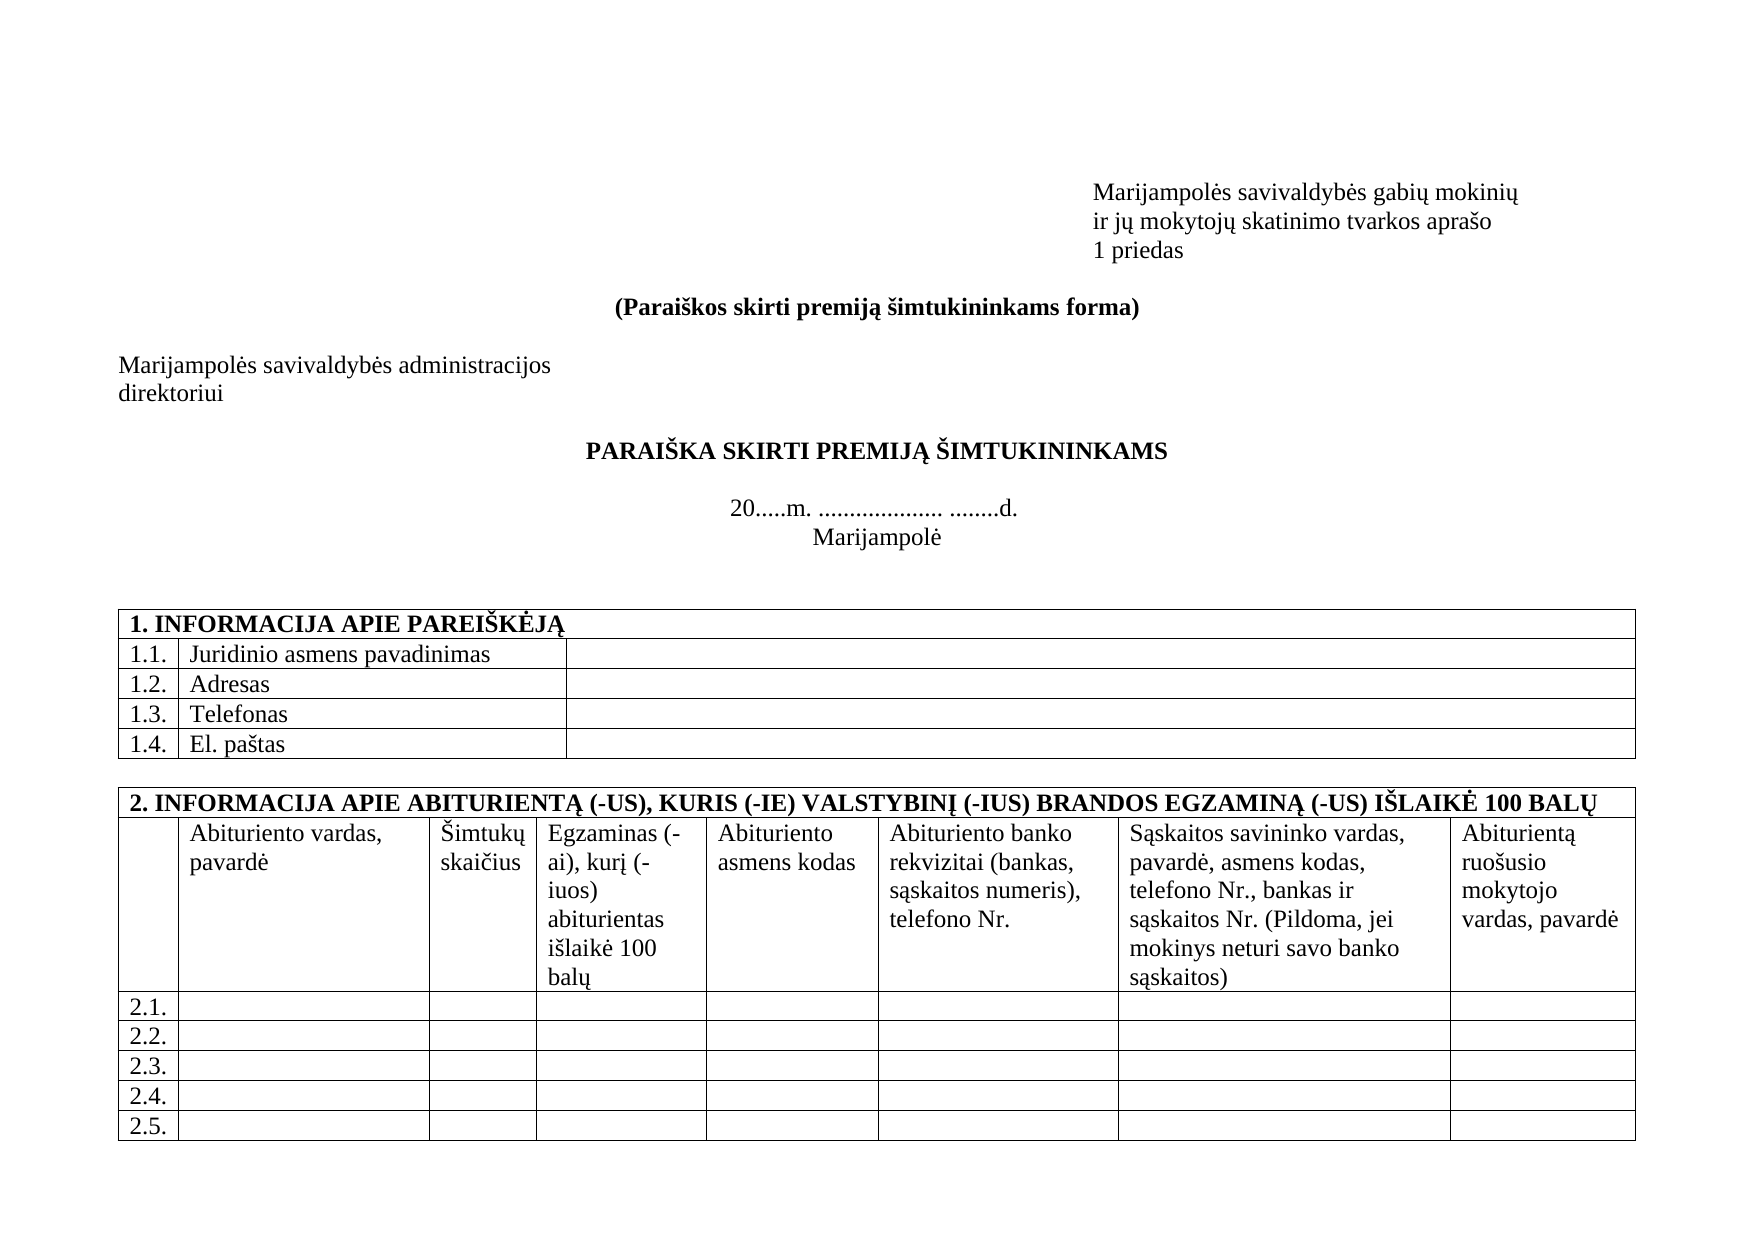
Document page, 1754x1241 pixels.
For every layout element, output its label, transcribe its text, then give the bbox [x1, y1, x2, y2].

table_cell Adresas [179, 669, 566, 698]
table_cell Abituriento asmens kodas [707, 818, 878, 991]
table_cell [537, 1111, 706, 1139]
table_cell [879, 1081, 1118, 1110]
text Marijampolės savivaldybės administracijos [118, 350, 1636, 378]
text Marijampolės savivaldybės gabių mokinių [1093, 177, 1636, 206]
table_cell [567, 639, 1635, 668]
table_cell [879, 1021, 1118, 1050]
table_cell [537, 1051, 706, 1080]
table_cell Abiturientą ruošusio mokytojo vardas, pavardė [1451, 818, 1635, 991]
table_cell [430, 1021, 536, 1050]
table_cell 2.3. [119, 1051, 178, 1080]
table_cell Abituriento vardas, pavardė [179, 818, 429, 991]
table_cell Šimtukų skaičius [430, 818, 536, 991]
table_cell 1.3. [119, 699, 178, 728]
table_cell [119, 818, 178, 991]
table_cell El. paštas [179, 729, 566, 757]
table_cell [1451, 1021, 1635, 1050]
text ir jų mokytojų skatinimo tvarkos aprašo [1093, 206, 1636, 235]
text 1 priedas [1093, 235, 1636, 263]
table_cell [1119, 1051, 1450, 1080]
table_header 1. INFORMACIJA APIE PAREIŠKĖJĄ [119, 610, 1635, 638]
table_cell Egzaminas (-ai), kurį (-iuos) abiturientas išlaikė 100 balų [537, 818, 706, 991]
table_cell [1451, 1051, 1635, 1080]
table_cell 2.1. [119, 992, 178, 1020]
table_cell [430, 1111, 536, 1139]
table_cell [879, 1051, 1118, 1080]
table_cell [879, 1111, 1118, 1139]
table_cell [179, 1111, 429, 1139]
table_cell Telefonas [179, 699, 566, 728]
table_cell [567, 729, 1635, 757]
table_cell [1119, 1021, 1450, 1050]
table_cell 2.2. [119, 1021, 178, 1050]
table_cell [179, 992, 429, 1020]
text PARAIŠKA SKIRTI PREMIJĄ ŠIMTUKININKAMS [118, 436, 1636, 465]
table_header 2. INFORMACIJA APIE ABITURIENTĄ (-US), KURIS (-IE) VALSTYBINĮ (-IUS) BRANDOS EGZAMINĄ (-US) IŠLAIKĖ 100 BALŲ [119, 788, 1635, 817]
table_cell [707, 992, 878, 1020]
table_cell [537, 992, 706, 1020]
table_cell [1451, 1111, 1635, 1139]
table_cell 1.2. [119, 669, 178, 698]
table_cell [1119, 1081, 1450, 1110]
table_cell [430, 992, 536, 1020]
text 20.....m. .................... ........d. [118, 493, 1636, 522]
table_cell [707, 1051, 878, 1080]
table_cell 1.1. [119, 639, 178, 668]
table_cell [430, 1081, 536, 1110]
table_cell [537, 1081, 706, 1110]
table_cell [1119, 992, 1450, 1020]
text (Paraiškos skirti premiją šimtukininkams forma) [118, 292, 1636, 321]
table_cell 2.5. [119, 1111, 178, 1139]
table_cell [1451, 992, 1635, 1020]
table_cell Juridinio asmens pavadinimas [179, 639, 566, 668]
table_cell [707, 1081, 878, 1110]
table_cell [707, 1111, 878, 1139]
table_cell [1119, 1111, 1450, 1139]
table_cell Abituriento banko rekvizitai (bankas, sąskaitos numeris), telefono Nr. [879, 818, 1118, 991]
table_cell [567, 669, 1635, 698]
table_cell [567, 699, 1635, 728]
table_cell Sąskaitos savininko vardas, pavardė, asmens kodas, telefono Nr., bankas ir sąskaitos Nr. (Pildoma, jei mokinys neturi savo banko sąskaitos) [1119, 818, 1450, 991]
table_cell [707, 1021, 878, 1050]
table_cell [430, 1051, 536, 1080]
table_cell 1.4. [119, 729, 178, 757]
table_cell [179, 1021, 429, 1050]
table_cell [179, 1051, 429, 1080]
table_cell [537, 1021, 706, 1050]
table_cell [1451, 1081, 1635, 1110]
text Marijampolė [118, 522, 1636, 551]
table_cell 2.4. [119, 1081, 178, 1110]
table_cell [179, 1081, 429, 1110]
text direktoriui [118, 378, 1636, 407]
table_cell [879, 992, 1118, 1020]
